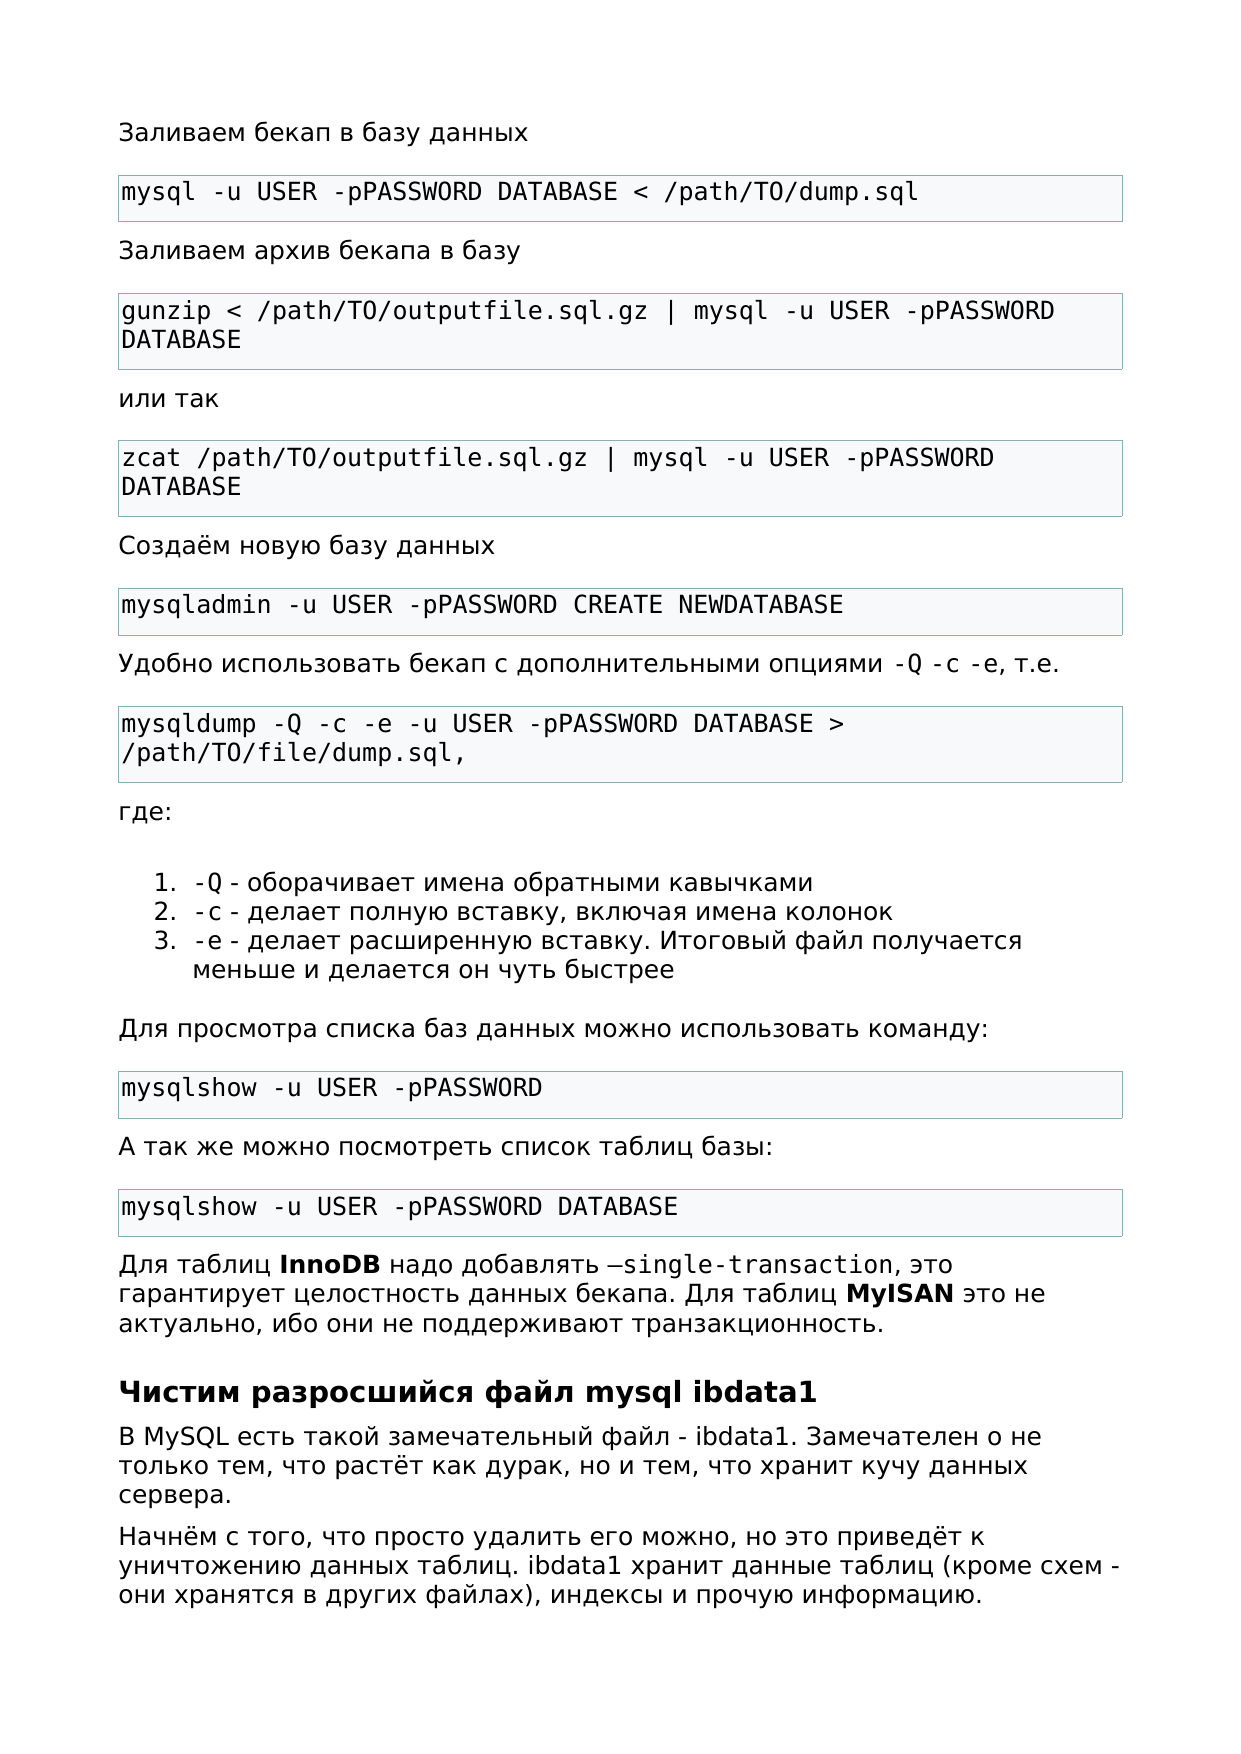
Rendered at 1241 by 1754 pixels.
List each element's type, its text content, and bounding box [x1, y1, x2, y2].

text В MySQL есть такой замечательный файл - ibdata1. Замечателен о не только тем, что растёт как дурак, но и тем, что хранит кучу данных сервера. [118, 1422, 1122, 1509]
text Для таблиц InnoDB надо добавлять –single-transaction, это гарантирует целостность данных бекапа. Для таблиц MyISAN это не актуально, ибо они не поддерживают транзакционность. [118, 1251, 1122, 1338]
text А так же можно посмотреть список таблиц базы: [118, 1132, 1122, 1161]
text Начнём с того, что просто удалить его можно, но это приведёт к уничтожению данных таблиц. ibdata1 хранит данные таблиц (кроме схем - они хранятся в других файлах), индексы и прочую информацию. [118, 1522, 1122, 1609]
table_header mysqladmin -u USER -pPASSWORD CREATE NEWDATABASE [119, 589, 1122, 634]
table_header gunzip < /path/TO/outputfile.sql.gz | mysql -u USER -pPASSWORD DATABASE [119, 294, 1122, 369]
text Создаём новую базу данных [118, 531, 1122, 560]
table_header mysql -u USER -pPASSWORD DATABASE < /path/TO/dump.sql [119, 176, 1122, 221]
list -c - делает полную вставку, включая имена колонок [177, 897, 1122, 926]
table_header mysqlshow -u USER -pPASSWORD [119, 1072, 1122, 1117]
list -Q - оборачивает имена обратными кавычками [177, 868, 1122, 897]
text Удобно использовать бекап с дополнительными опциями -Q -c -e, т.е. [118, 649, 1122, 678]
text Заливаем архив бекапа в базу [118, 236, 1122, 266]
subtitle Чистим разросшийся файл mysql ibdata1 [118, 1376, 1122, 1409]
text где: [118, 797, 1122, 826]
table_header mysqlshow -u USER -pPASSWORD DATABASE [119, 1190, 1122, 1236]
list -e - делает расширенную вставку. Итоговый файл получается меньше и делается он чуть быстрее [177, 926, 1122, 984]
text Для просмотра списка баз данных можно использовать команду: [118, 1014, 1122, 1043]
table_header mysqldump -Q -c -e -u USER -pPASSWORD DATABASE > /path/TO/file/dump.sql, [119, 707, 1122, 782]
table_header zcat /path/TO/outputfile.sql.gz | mysql -u USER -pPASSWORD DATABASE [119, 441, 1122, 516]
text или так [118, 384, 1122, 413]
text Заливаем бекап в базу данных [118, 118, 1122, 147]
